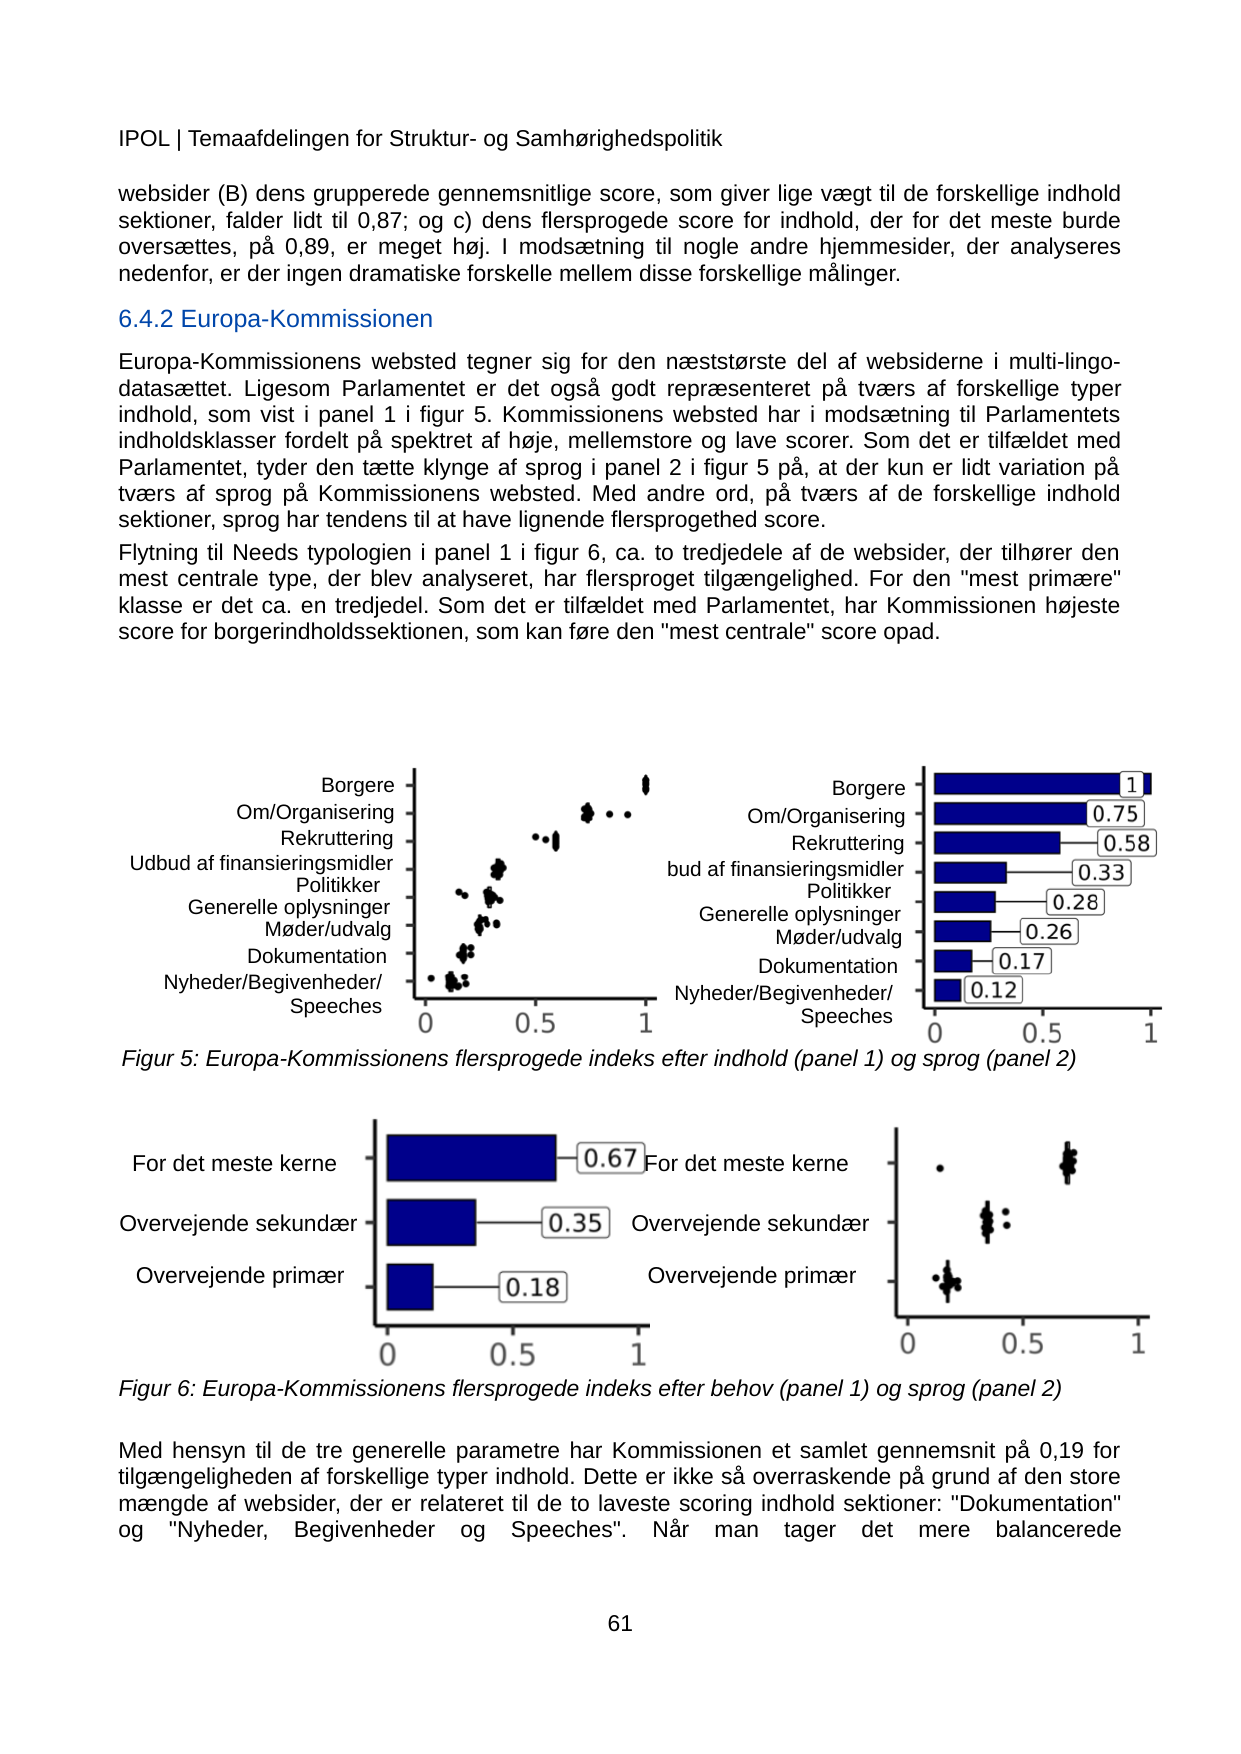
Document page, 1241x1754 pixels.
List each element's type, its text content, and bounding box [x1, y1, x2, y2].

text Figur 6: Europa-Kommissionens flersprogede indeks efter behov (panel 1) og sprog (panel 2) [118, 1122, 1124, 1401]
text Europa-Kommissionens websted tegner sig for den næststørste del af websiderne i multi-lingo-datasættet. Ligesom Parlamentet er det også godt repræsenteret på tværs af forskellige typer indhold, som vist i panel 1 i figur 5. Kommissionens websted har i modsætning til Parlamentets indholdsklasser fordelt på spektret af høje, mellemstore og lave scorer. Som det er tilfældet med Parlamentet, tyder den tætte klynge af sprog i panel 2 i figur 5 på, at der kun er lidt variation på tværs af sprog på Kommissionens websted. Med andre ord, på tværs af de forskellige indhold sektioner, sprog har tendens til at have lignende flersprogethed score. [118, 348, 1122, 533]
text Flytning til Needs typologien i panel 1 i figur 6, ca. to tredjedele af de websider, der tilhører den mest centrale type, der blev analyseret, har flersproget tilgængelighed. For den "mest primære" klasse er det ca. en tredjedel. Som det er tilfældet med Parlamentet, har Kommissionen højeste score for borgerindholdssektionen, som kan føre den "mest centrale" score opad. [118, 539, 1122, 644]
picture [910, 755, 1171, 1046]
picture [364, 1109, 650, 1375]
text Figur 5: Europa-Kommissionens flersprogede indeks efter indhold (panel 1) og sprog (panel 2) [121, 768, 1138, 1072]
text websider (B) dens grupperede gennemsnitlige score, som giver lige vægt til de forskellige indhold sektioner, falder lidt til 0,87; og c) dens flersprogede score for indhold, der for det meste burde oversættes, på 0,89, er meget høj. I modsætning til nogle andre hjemmesider, der analyseres nedenfor, er der ingen dramatiske forskelle mellem disse forskellige målinger. [118, 180, 1122, 286]
subtitle 6.4.2 Europa-Kommissionen [118, 304, 1122, 332]
text Med hensyn til de tre generelle parametre har Kommissionen et samlet gennemsnit på 0,19 for tilgængeligheden af forskellige typer indhold. Dette er ikke så overraskende på grund af den store mængde af websider, der er relateret til de to laveste scoring indhold sektioner: "Dokumentation" og "Nyheder, Begivenheder og Speeches". Når man tager det mere balancerede [118, 1437, 1122, 1542]
picture [882, 1118, 1153, 1358]
picture [400, 759, 667, 1036]
